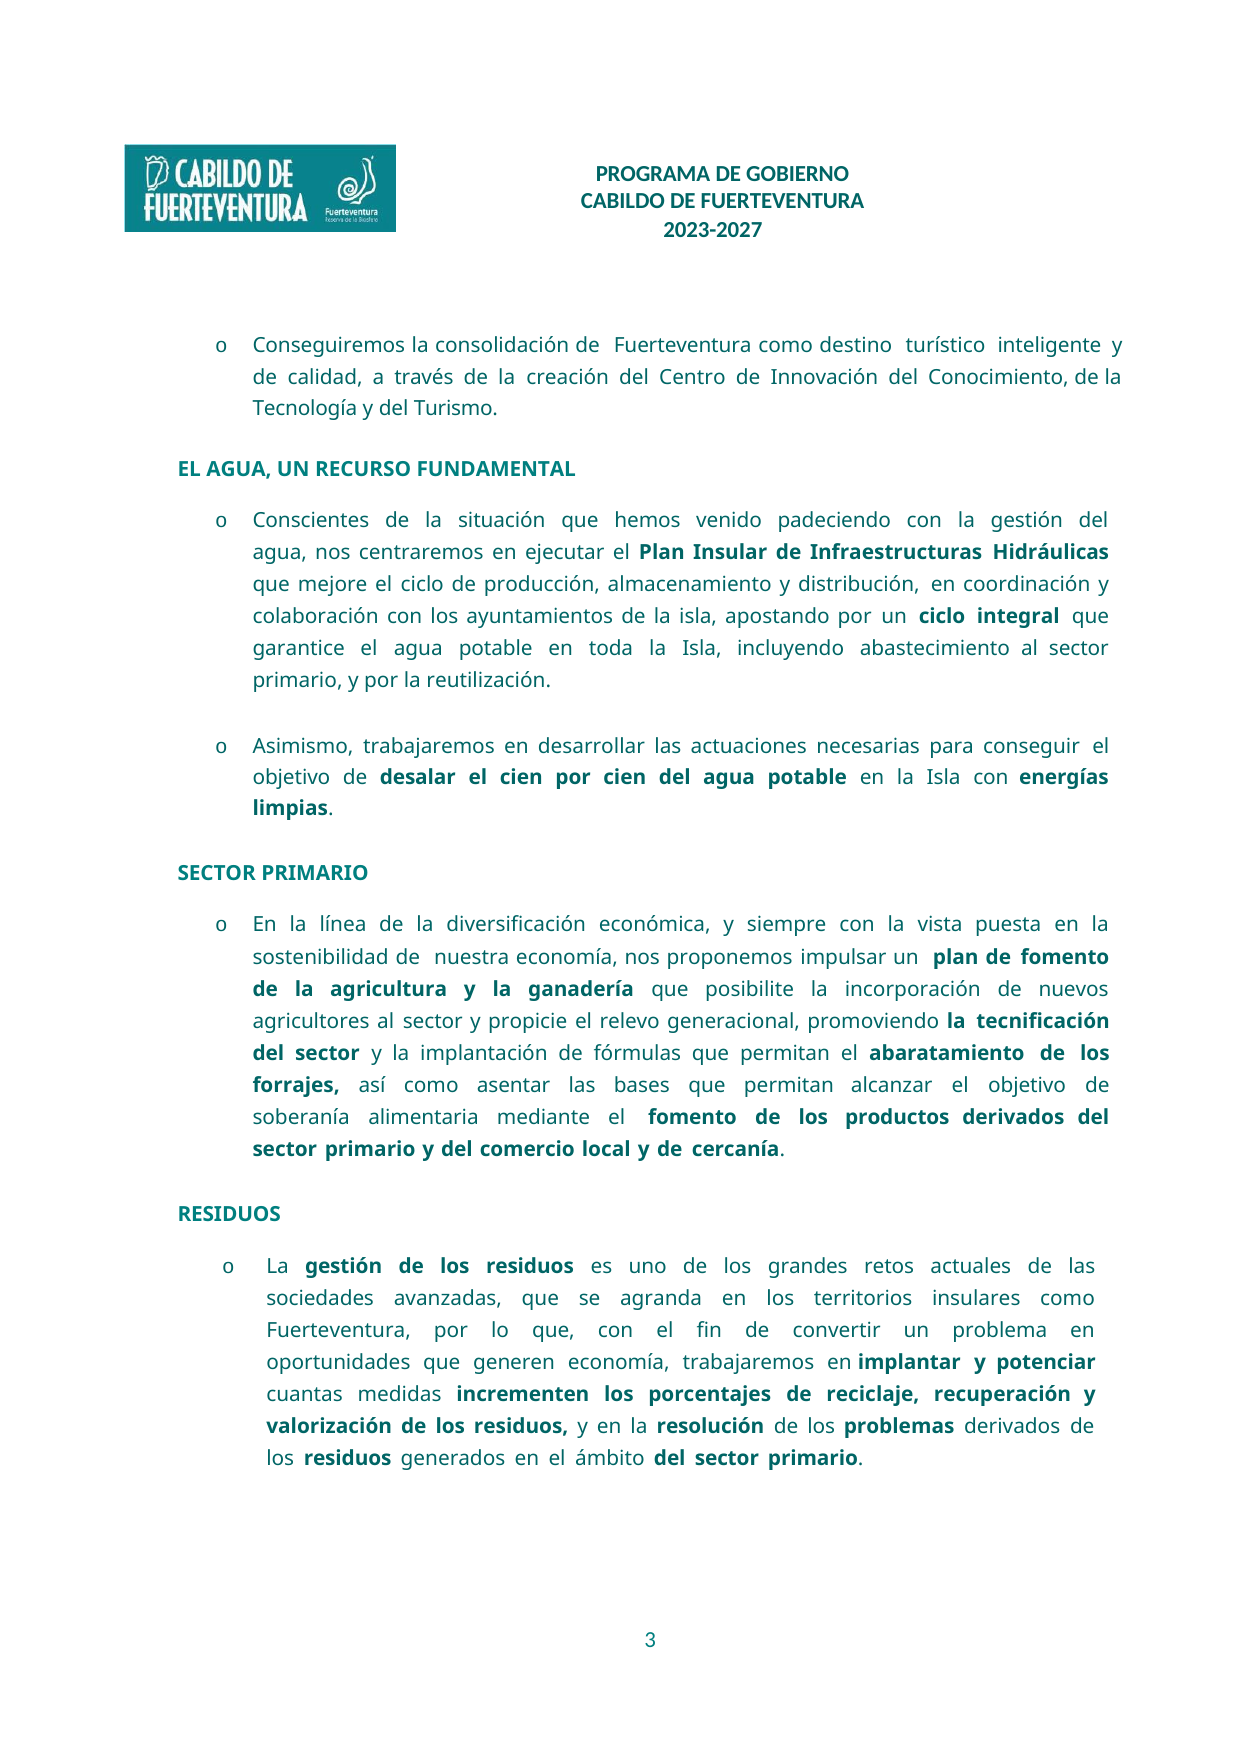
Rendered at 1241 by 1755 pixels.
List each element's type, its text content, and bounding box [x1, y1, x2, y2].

subtitle SECTOR PRIMARIO [177, 858, 1134, 887]
list Conseguiremos la consolidación de Fuerteventura como destino turístico inteligente y de calidad, a través de la creación del Centro de Innovación del Conocimiento, de la Tecnología y del Turismo. [215, 331, 1122, 422]
subtitle RESIDUOS [177, 1199, 1134, 1228]
list La gestión de los residuos es uno de los grandes retos actuales de las sociedades avanzadas, que se agranda en los territorios insulares como Fuerteventura, por lo que, con el fin de convertir un problema en oportunidades que generen economía, trabajaremos en implantar y potenciar cuantas medidas incrementen los porcentajes de reciclaje, recuperación y valorización de los residuos, y en la resolución de los problemas derivados de los residuos generados en el ámbito del sector primario. [222, 1251, 1095, 1472]
list En la línea de la diversificación económica, y siempre con la vista puesta en la sostenibilidad de nuestra economía, nos proponemos impulsar un plan de fomento de la agricultura y la ganadería que posibilite la incorporación de nuevos agricultores al sector y propicie el relevo generacional, promoviendo la tecnificación del sector y la implantación de fórmulas que permitan el abaratamiento de los forrajes, así como asentar las bases que permitan alcanzar el objetivo de soberanía alimentaria mediante el fomento de los productos derivados del sector primario y del comercio local y de cercanía. [215, 909, 1109, 1163]
subtitle EL AGUA, UN RECURSO FUNDAMENTAL [177, 454, 1134, 482]
list Conscientes de la situación que hemos venido padeciendo con la gestión del agua, nos centraremos en ejecutar el Plan Insular de Infraestructuras Hidráulicas que mejore el ciclo de producción, almacenamiento y distribución, en coordinación y colaboración con los ayuntamientos de la isla, apostando por un ciclo integral que garantice el agua potable en toda la Isla, incluyendo abastecimiento al sector primario, y por la reutilización. [215, 505, 1109, 694]
list Asimismo, trabajaremos en desarrollar las actuaciones necesarias para conseguir el objetivo de desalar el cien por cien del agua potable en la Isla con energías limpias. [215, 731, 1109, 822]
